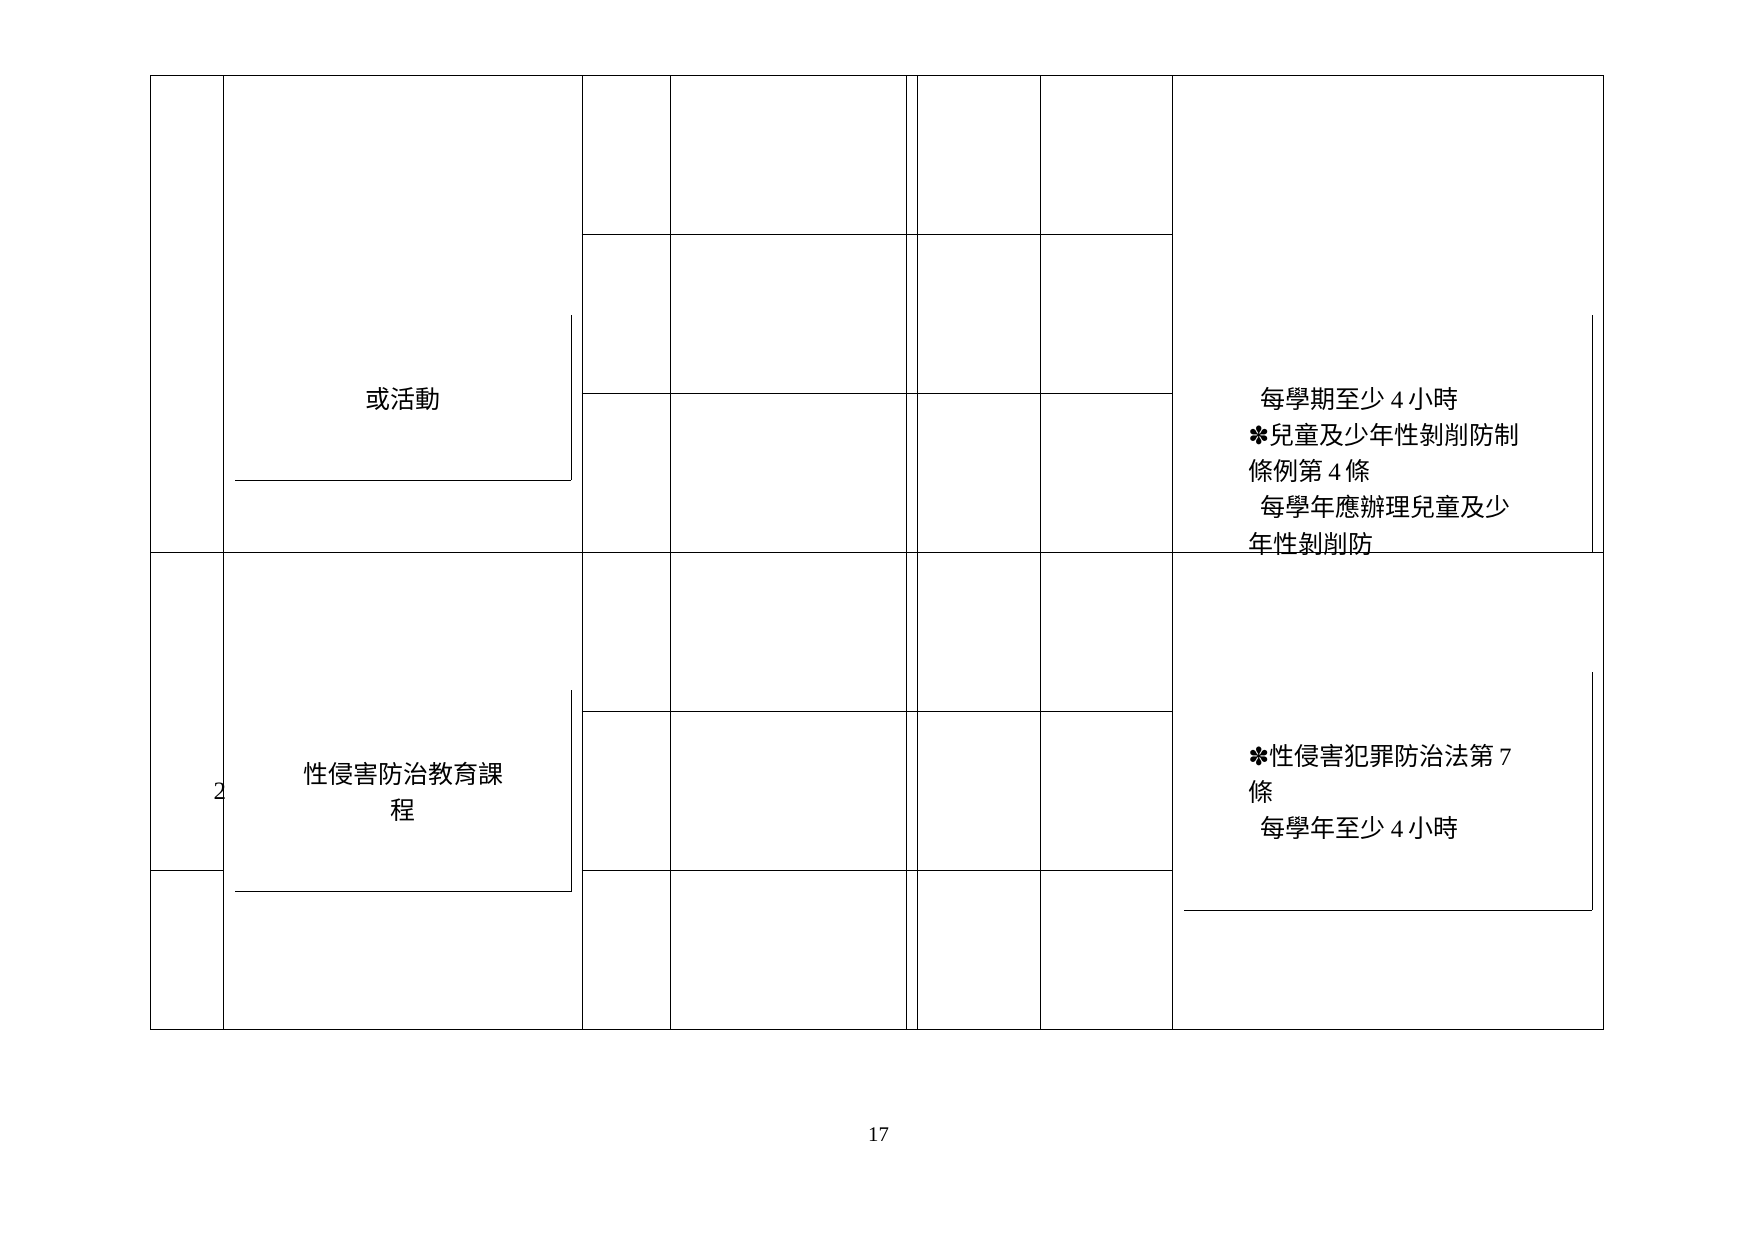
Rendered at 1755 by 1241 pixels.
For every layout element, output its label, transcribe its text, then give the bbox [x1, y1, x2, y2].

table_cell [907, 712, 917, 870]
table_cell [583, 553, 670, 711]
table_cell [1041, 712, 1172, 870]
table_cell 性J11 ✽性別平等教育法第17條 每學期至少4小時 ✽兒童及少年性剝削防制條例第4條 每學年應辦理兒童及少年性剝削防 治教育課程或教育宣導(建議融入) [1173, 76, 1603, 552]
table_cell 性侵害防治教育課程 [224, 553, 582, 1029]
table_cell [907, 235, 917, 393]
table_cell [907, 76, 917, 234]
table_cell [907, 394, 917, 552]
table_cell 1 [151, 76, 223, 552]
table_cell [918, 553, 1040, 711]
table_cell 2 [151, 553, 223, 870]
table_cell [1041, 394, 1172, 552]
table_cell ✽性侵害犯罪防治法第7條 每學年至少4小時 [1173, 553, 1603, 1029]
table_cell [918, 235, 1040, 393]
table_cell [583, 235, 670, 393]
table_cell [671, 76, 906, 234]
table_cell [583, 712, 670, 870]
table_cell [671, 712, 906, 870]
table_cell [918, 712, 1040, 870]
table_cell [671, 871, 906, 1029]
table_cell [907, 553, 917, 711]
table_cell [583, 394, 670, 552]
table_cell 2 [151, 871, 223, 1029]
table_cell 或活動 [224, 76, 582, 552]
table_cell [671, 394, 906, 552]
table_cell [583, 76, 670, 234]
table_cell [671, 553, 906, 711]
table_cell [671, 235, 906, 393]
table_cell [918, 871, 1040, 1029]
table_cell [1041, 235, 1172, 393]
table_cell [1041, 76, 1172, 234]
table_cell [918, 394, 1040, 552]
table_cell [1041, 871, 1172, 1029]
table_cell [583, 871, 670, 1029]
table_cell [918, 76, 1040, 234]
table_cell [1041, 553, 1172, 711]
table_cell [907, 871, 917, 1029]
